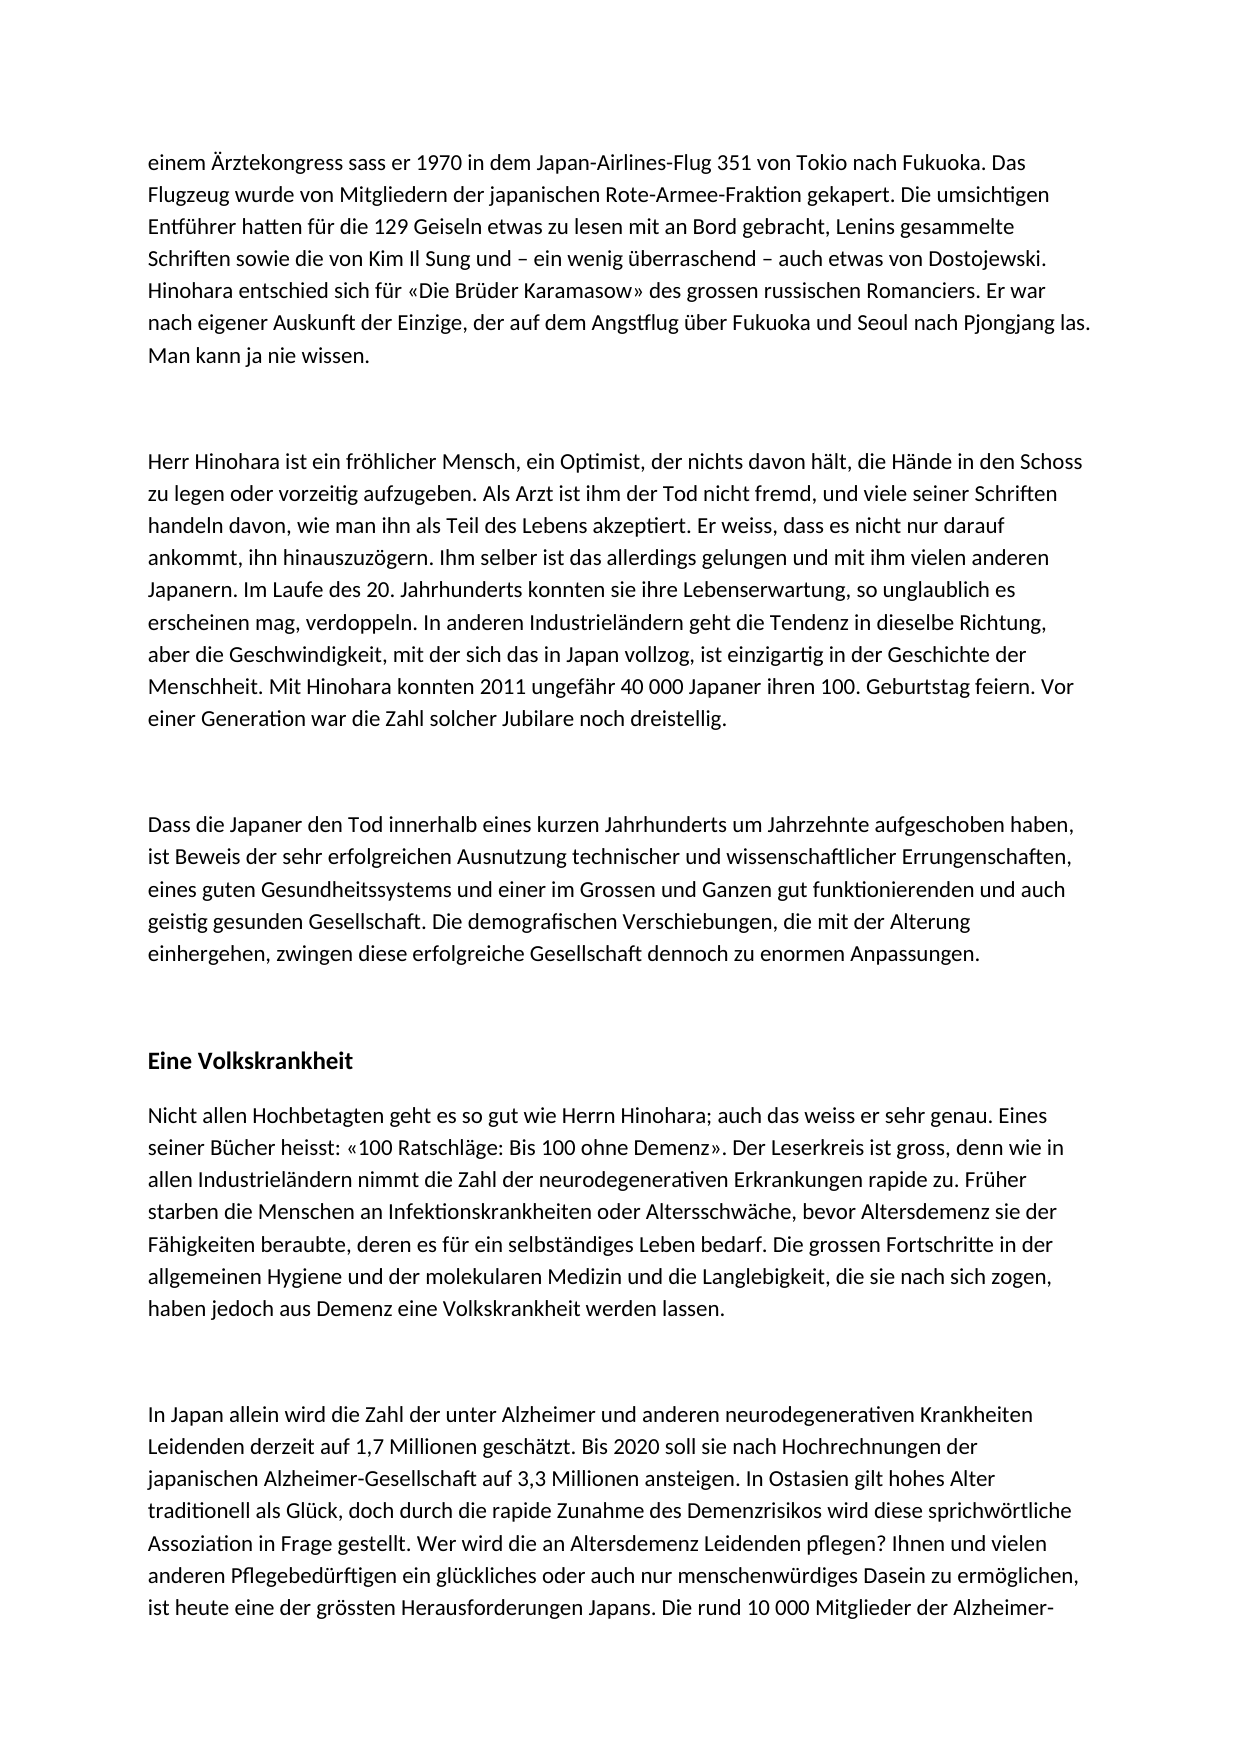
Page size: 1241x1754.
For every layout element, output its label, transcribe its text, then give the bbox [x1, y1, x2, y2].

text In Japan allein wird die Zahl der unter Alzheimer und anderen neurodegenerativen Krankheiten Leidenden derzeit auf 1,7 Millionen geschätzt. Bis 2020 soll sie nach Hochrechnungen der japanischen Alzheimer-Gesellschaft auf 3,3 Millionen ansteigen. In Ostasien gilt hohes Alter traditionell als Glück, doch durch die rapide Zunahme des Demenzrisikos wird diese sprichwörtliche Assoziation in Frage gestellt. Wer wird die an Altersdemenz Leidenden pflegen? Ihnen und vielen anderen Pflegebedürftigen ein glückliches oder auch nur menschenwürdiges Dasein zu ermöglichen, ist heute eine der grössten Herausforderungen Japans. Die rund 10 000 Mitglieder der Alzheimer- [148, 1400, 1093, 1621]
text Herr Hinohara ist ein fröhlicher Mensch, ein Optimist, der nichts davon hält, die Hände in den Schoss zu legen oder vorzeitig aufzugeben. Als Arzt ist ihm der Tod nicht fremd, und viele seiner Schriften handeln davon, wie man ihn als Teil des Lebens akzeptiert. Er weiss, dass es nicht nur darauf ankommt, ihn hinauszuzögern. Ihm selber ist das allerdings gelungen und mit ihm vielen anderen Japanern. Im Laufe des 20. Jahrhunderts konnten sie ihre Lebenserwartung, so unglaublich es erscheinen mag, verdoppeln. In anderen Industrieländern geht die Tendenz in dieselbe Richtung, aber die Geschwindigkeit, mit der sich das in Japan vollzog, ist einzigartig in der Geschichte der Menschheit. Mit Hinohara konnten 2011 ungefähr 40 000 Japaner ihren 100. Geburtstag feiern. Vor einer Generation war die Zahl solcher Jubilare noch dreistellig. [148, 447, 1093, 732]
text Dass die Japaner den Tod innerhalb eines kurzen Jahrhunderts um Jahrzehnte aufgeschoben haben, ist Beweis der sehr erfolgreichen Ausnutzung technischer und wissenschaftlicher Errungenschaften, eines guten Gesundheitssystems und einer im Grossen und Ganzen gut funktionierenden und auch geistig gesunden Gesellschaft. Die demografischen Verschiebungen, die mit der Alterung einhergehen, zwingen diese erfolgreiche Gesellschaft dennoch zu enormen Anpassungen. [148, 810, 1093, 967]
text einem Ärztekongress sass er 1970 in dem Japan-Airlines-Flug 351 von Tokio nach Fukuoka. Das Flugzeug wurde von Mitgliedern der japanischen Rote-Armee-Fraktion gekapert. Die umsichtigen Entführer hatten für die 129 Geiseln etwas zu lesen mit an Bord gebracht, Lenins gesammelte Schriften sowie die von Kim Il Sung und – ein wenig überraschend – auch etwas von Dostojewski. Hinohara entschied sich für «Die Brüder Karamasow» des grossen russischen Romanciers. Er war nach eigener Auskunft der Einzige, der auf dem Angstflug über Fukuoka und Seoul nach Pjongjang las. Man kann ja nie wissen. [148, 148, 1093, 369]
text Nicht allen Hochbetagten geht es so gut wie Herrn Hinohara; auch das weiss er sehr genau. Eines seiner Bücher heisst: «100 Ratschläge: Bis 100 ohne Demenz». Der Leserkreis ist gross, denn wie in allen Industrieländern nimmt die Zahl der neurodegenerativen Erkrankungen rapide zu. Früher starben die Menschen an Infektionskrankheiten oder Altersschwäche, bevor Altersdemenz sie der Fähigkeiten beraubte, deren es für ein selbständiges Leben bedarf. Die grossen Fortschritte in der allgemeinen Hygiene und der molekularen Medizin und die Langlebigkeit, die sie nach sich zogen, haben jedoch aus Demenz eine Volkskrankheit werden lassen. [148, 1101, 1093, 1322]
text Eine Volkskrankheit [148, 1045, 1093, 1076]
